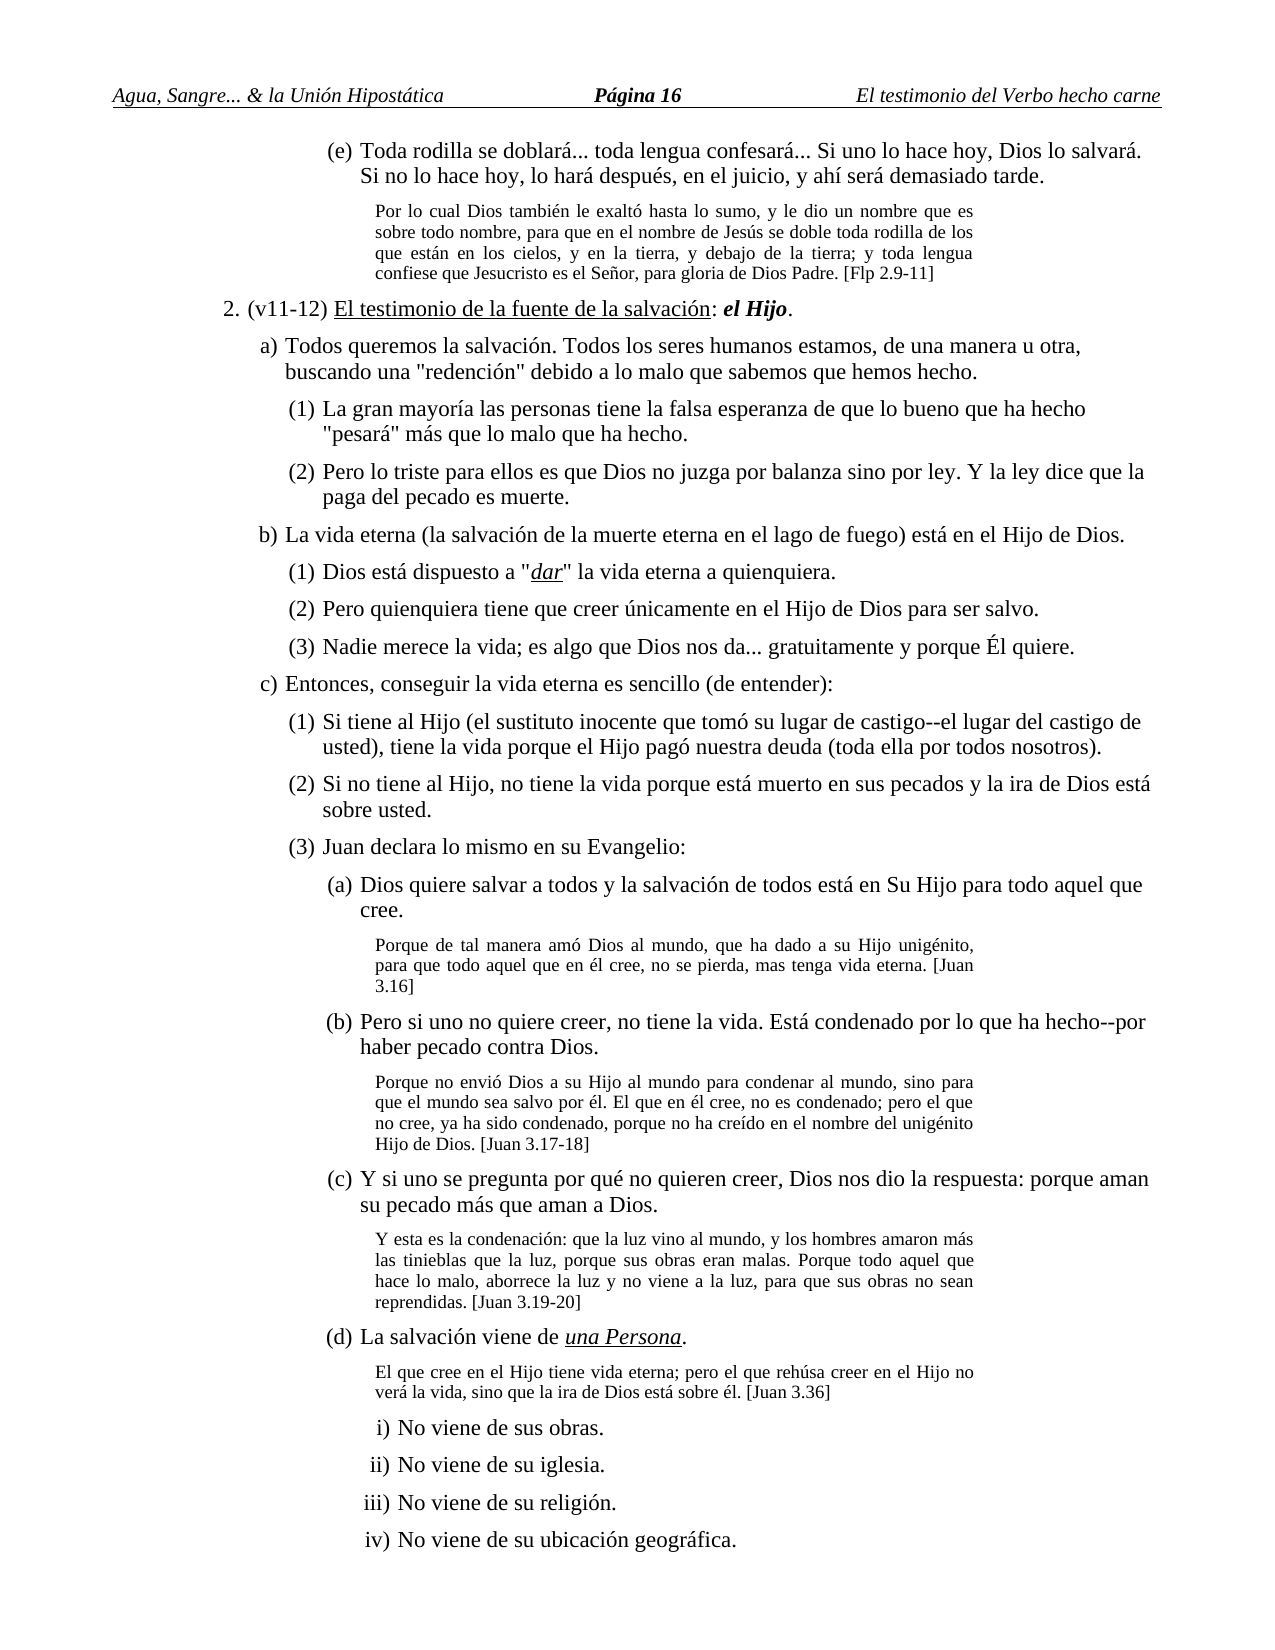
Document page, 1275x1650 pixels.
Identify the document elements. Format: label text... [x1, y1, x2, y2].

list No viene de sus obras. [337, 1415, 1162, 1440]
list Pero quienquiera tiene que creer únicamente en el Hijo de Dios para ser salvo. [262, 596, 1162, 622]
list Pero si uno no quiere creer, no tiene la vida. Está condenado por lo que ha hecho--por haber pecado contra Dios. [300, 1009, 1162, 1059]
text Por lo cual Dios también le exaltó hasta lo sumo, y le dio un nombre que es sobre todo nombre, para que en el nombre de Jesús se doble toda rodilla de los que están en los cielos, y en la tierra, y debajo de la tierra; y toda lengua confiese que Jesucristo es el Señor, para gloria de Dios Padre. [Flp 2.9-11] [375, 201, 975, 284]
list Toda rodilla se doblará... toda lengua confesará... Si uno lo hace hoy, Dios lo salvará. Si no lo hace hoy, lo hará después, en el juicio, y ahí será demasiado tarde. [300, 138, 1162, 189]
list Si no tiene al Hijo, no tiene la vida porque está muerto en sus pecados y la ira de Dios está sobre usted. [262, 771, 1162, 822]
list No viene de su ubicación geográfica. [337, 1527, 1162, 1552]
list La gran mayoría las personas tiene la falsa esperanza de que lo bueno que ha hecho "pesará" más que lo malo que ha hecho. [262, 396, 1162, 447]
text El que cree en el Hijo tiene vida eterna; pero el que rehúsa creer en el Hijo no verá la vida, sino que la ira de Dios está sobre él. [Juan 3.36] [375, 1361, 975, 1403]
list Nadie merece la vida; es algo que Dios nos da... gratuitamente y porque Él quiere. [262, 634, 1162, 659]
text Porque no envió Dios a su Hijo al mundo para condenar al mundo, sino para que el mundo sea salvo por él. El que en él cree, no es condenado; pero el que no cree, ya ha sido condenado, porque no ha creído en el nombre del unigénito Hijo de Dios. [Juan 3.17-18] [375, 1071, 975, 1154]
text Porque de tal manera amó Dios al mundo, que ha dado a su Hijo unigénito, para que todo aquel que en él cree, no se pierda, mas tenga vida eterna. [Juan 3.16] [375, 934, 975, 997]
list La vida eterna (la salvación de la muerte eterna en el lago de fuego) está en el Hijo de Dios. [225, 522, 1162, 547]
list No viene de su iglesia. [337, 1452, 1162, 1478]
list No viene de su religión. [337, 1490, 1162, 1515]
list (v11-12) El testimonio de la fuente de la salvación: el Hijo. [187, 296, 1162, 321]
list Juan declara lo mismo en su Evangelio: [262, 834, 1162, 860]
text Y esta es la condenación: que la luz vino al mundo, y los hombres amaron más las tinieblas que la luz, porque sus obras eran malas. Porque todo aquel que hace lo malo, aborrece la luz y no viene a la luz, para que sus obras no sean reprendidas. [Juan 3.19-20] [375, 1229, 975, 1312]
list La salvación viene de una Persona. [300, 1324, 1162, 1349]
list Y si uno se pregunta por qué no quieren creer, Dios nos dio la respuesta: porque aman su pecado más que aman a Dios. [300, 1166, 1162, 1217]
list Si tiene al Hijo (el sustituto inocente que tomó su lugar de castigo--el lugar del castigo de usted), tiene la vida porque el Hijo pagó nuestra deuda (toda ella por todos nosotros). [262, 709, 1162, 759]
list Todos queremos la salvación. Todos los seres humanos estamos, de una manera u otra, buscando una "redención" debido a lo malo que sabemos que hemos hecho. [225, 333, 1162, 384]
list Dios quiere salvar a todos y la salvación de todos está en Su Hijo para todo aquel que cree. [300, 872, 1162, 922]
list Dios está dispuesto a "dar" la vida eterna a quienquiera. [262, 559, 1162, 584]
list Entonces, conseguir la vida eterna es sencillo (de entender): [225, 671, 1162, 697]
list Pero lo triste para ellos es que Dios no juzga por balanza sino por ley. Y la ley dice que la paga del pecado es muerte. [262, 459, 1162, 510]
